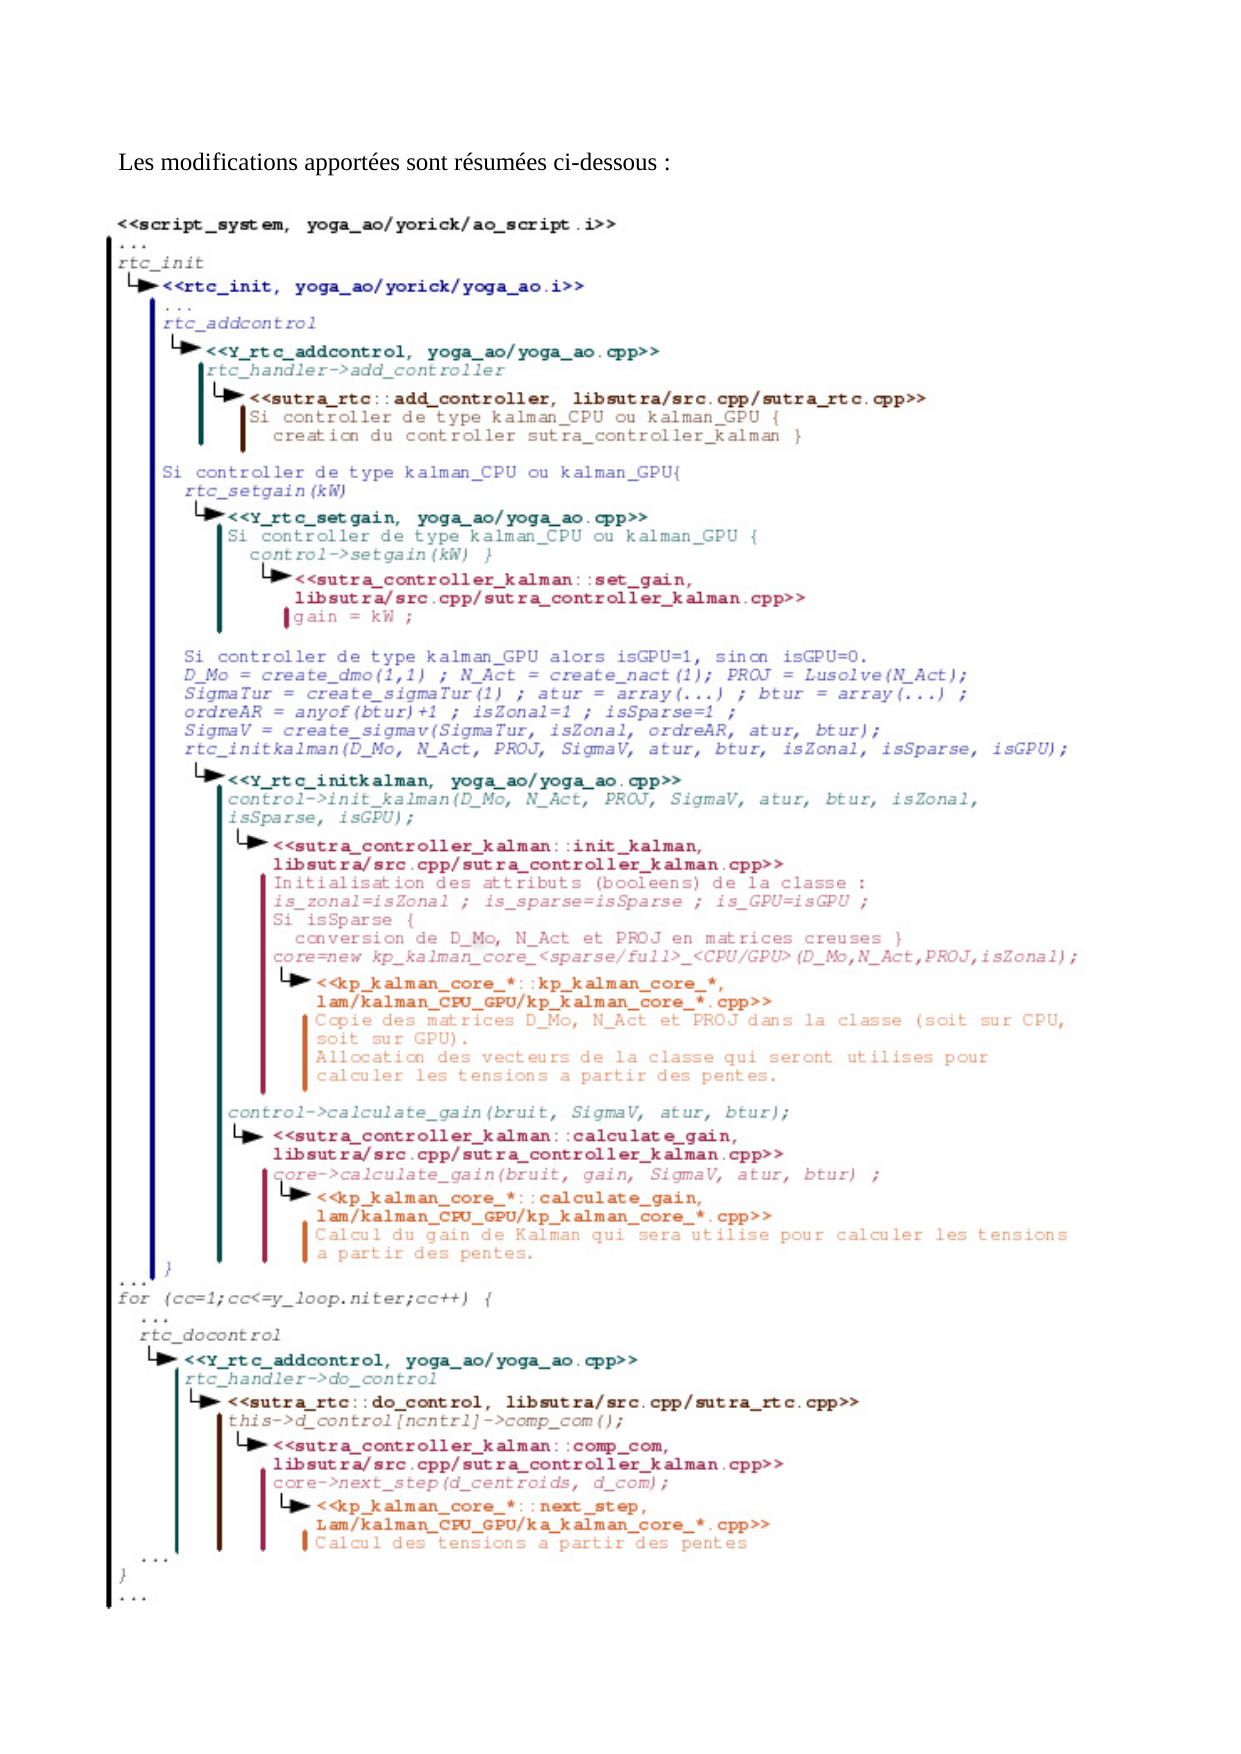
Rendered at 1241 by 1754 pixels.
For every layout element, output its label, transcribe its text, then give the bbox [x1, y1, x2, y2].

picture [105, 210, 1109, 1609]
text Les modifications apportées sont résumées ci-dessous : [118, 147, 1122, 176]
